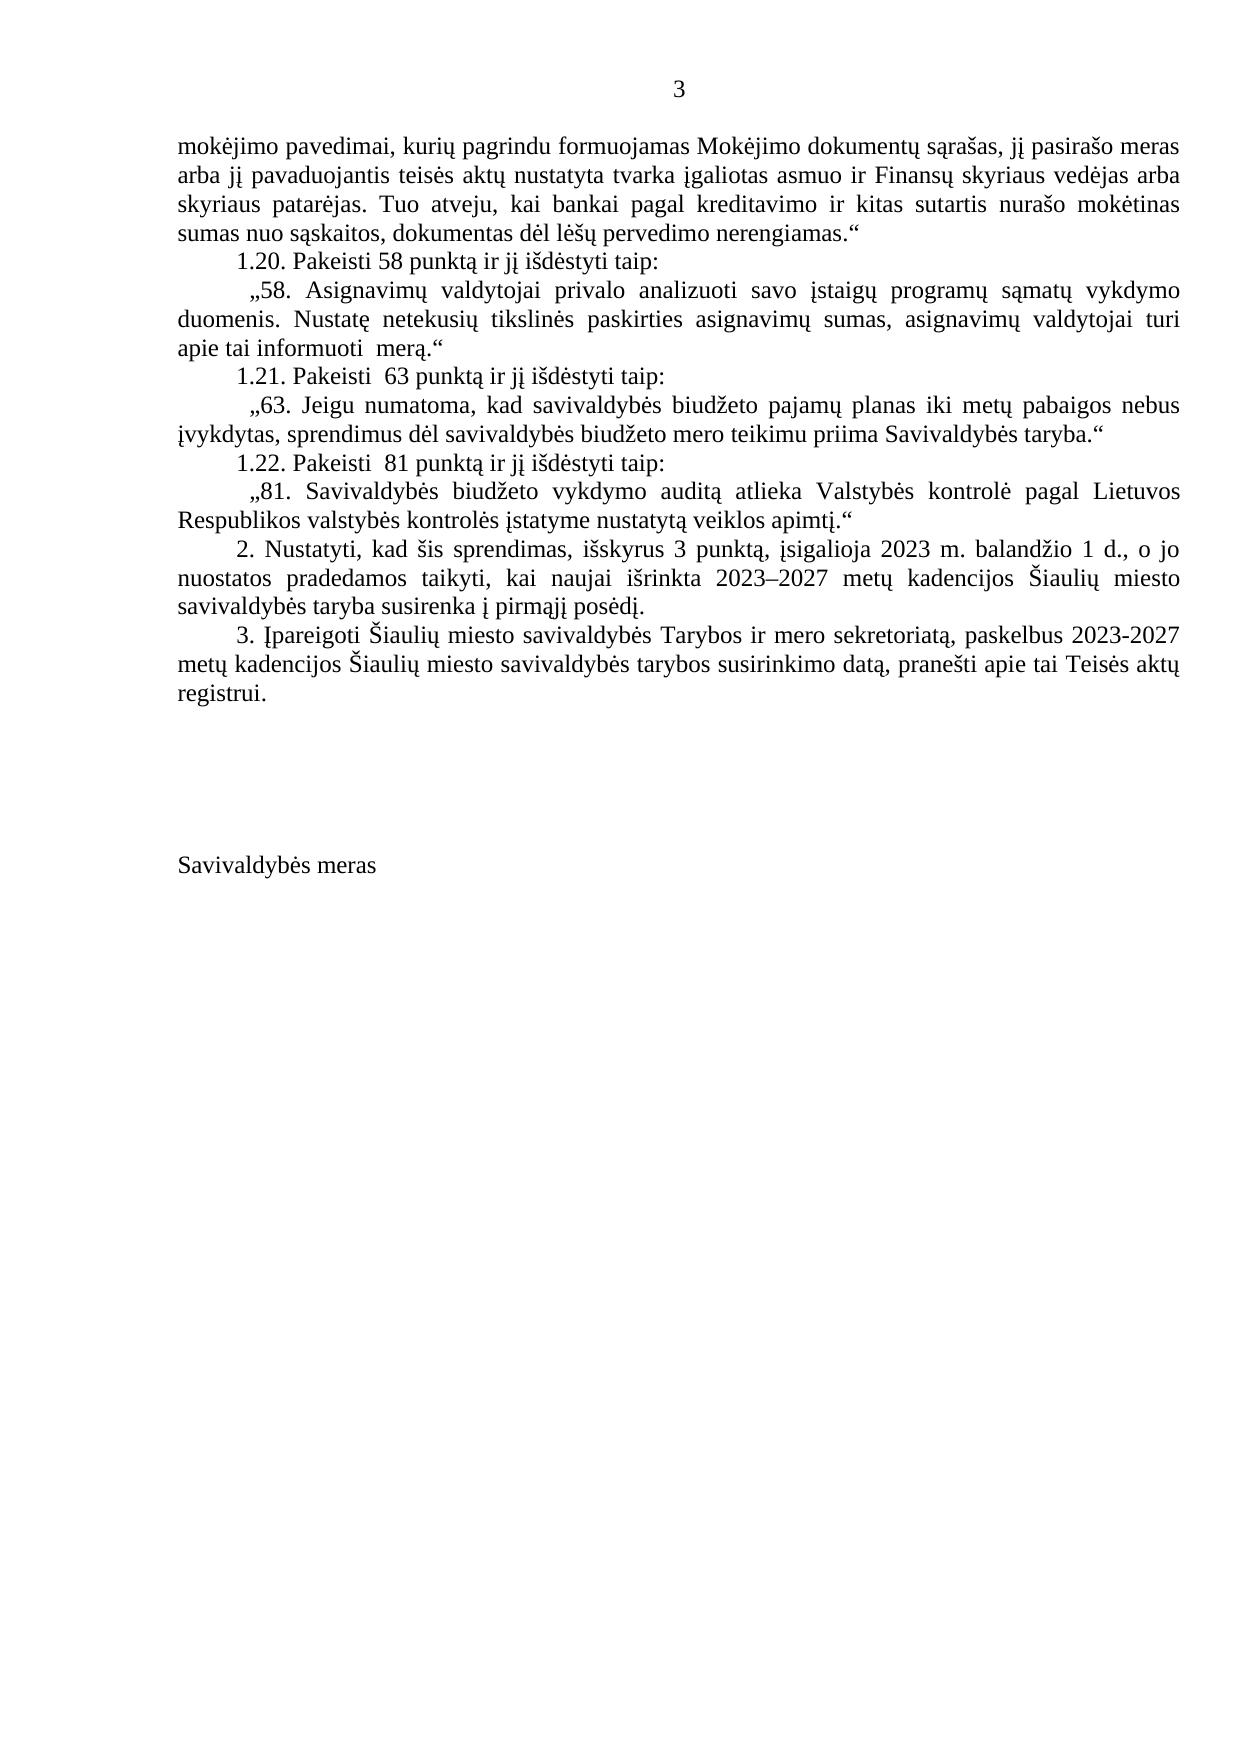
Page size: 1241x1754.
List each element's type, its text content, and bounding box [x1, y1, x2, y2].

text mokėjimo pavedimai, kurių pagrindu formuojamas Mokėjimo dokumentų sąrašas, jį pasirašo meras arba jį pavaduojantis teisės aktų nustatyta tvarka įgaliotas asmuo ir Finansų skyriaus vedėjas arba skyriaus patarėjas. Tuo atveju, kai bankai pagal kreditavimo ir kitas sutartis nurašo mokėtinas sumas nuo sąskaitos, dokumentas dėl lėšų pervedimo nerengiamas.“ [177, 131, 1181, 246]
text „63. Jeigu numatoma, kad savivaldybės biudžeto pajamų planas iki metų pabaigos nebus įvykdytas, sprendimus dėl savivaldybės biudžeto mero teikimu priima Savivaldybės taryba.“ [177, 390, 1181, 448]
text Savivaldybės meras [177, 850, 1181, 879]
text 2. Nustatyti, kad šis sprendimas, išskyrus 3 punktą, įsigalioja 2023 m. balandžio 1 d., o jo nuostatos pradedamos taikyti, kai naujai išrinkta 2023–2027 metų kadencijos Šiaulių miesto savivaldybės taryba susirenka į pirmąjį posėdį. [177, 534, 1181, 620]
text 3. Įpareigoti Šiaulių miesto savivaldybės Tarybos ir mero sekretoriatą, paskelbus 2023-2027 metų kadencijos Šiaulių miesto savivaldybės tarybos susirinkimo datą, pranešti apie tai Teisės aktų registrui. [177, 620, 1181, 706]
text 1.21. Pakeisti 63 punktą ir jį išdėstyti taip: [177, 361, 1181, 390]
text 1.22. Pakeisti 81 punktą ir jį išdėstyti taip: [177, 448, 1181, 476]
text 1.20. Pakeisti 58 punktą ir jį išdėstyti taip: [177, 246, 1181, 275]
text „58. Asignavimų valdytojai privalo analizuoti savo įstaigų programų sąmatų vykdymo duomenis. Nustatę netekusių tikslinės paskirties asignavimų sumas, asignavimų valdytojai turi apie tai informuoti merą.“ [177, 275, 1181, 361]
text „81. Savivaldybės biudžeto vykdymo auditą atlieka Valstybės kontrolė pagal Lietuvos Respublikos valstybės kontrolės įstatyme nustatytą veiklos apimtį.“ [177, 476, 1181, 534]
